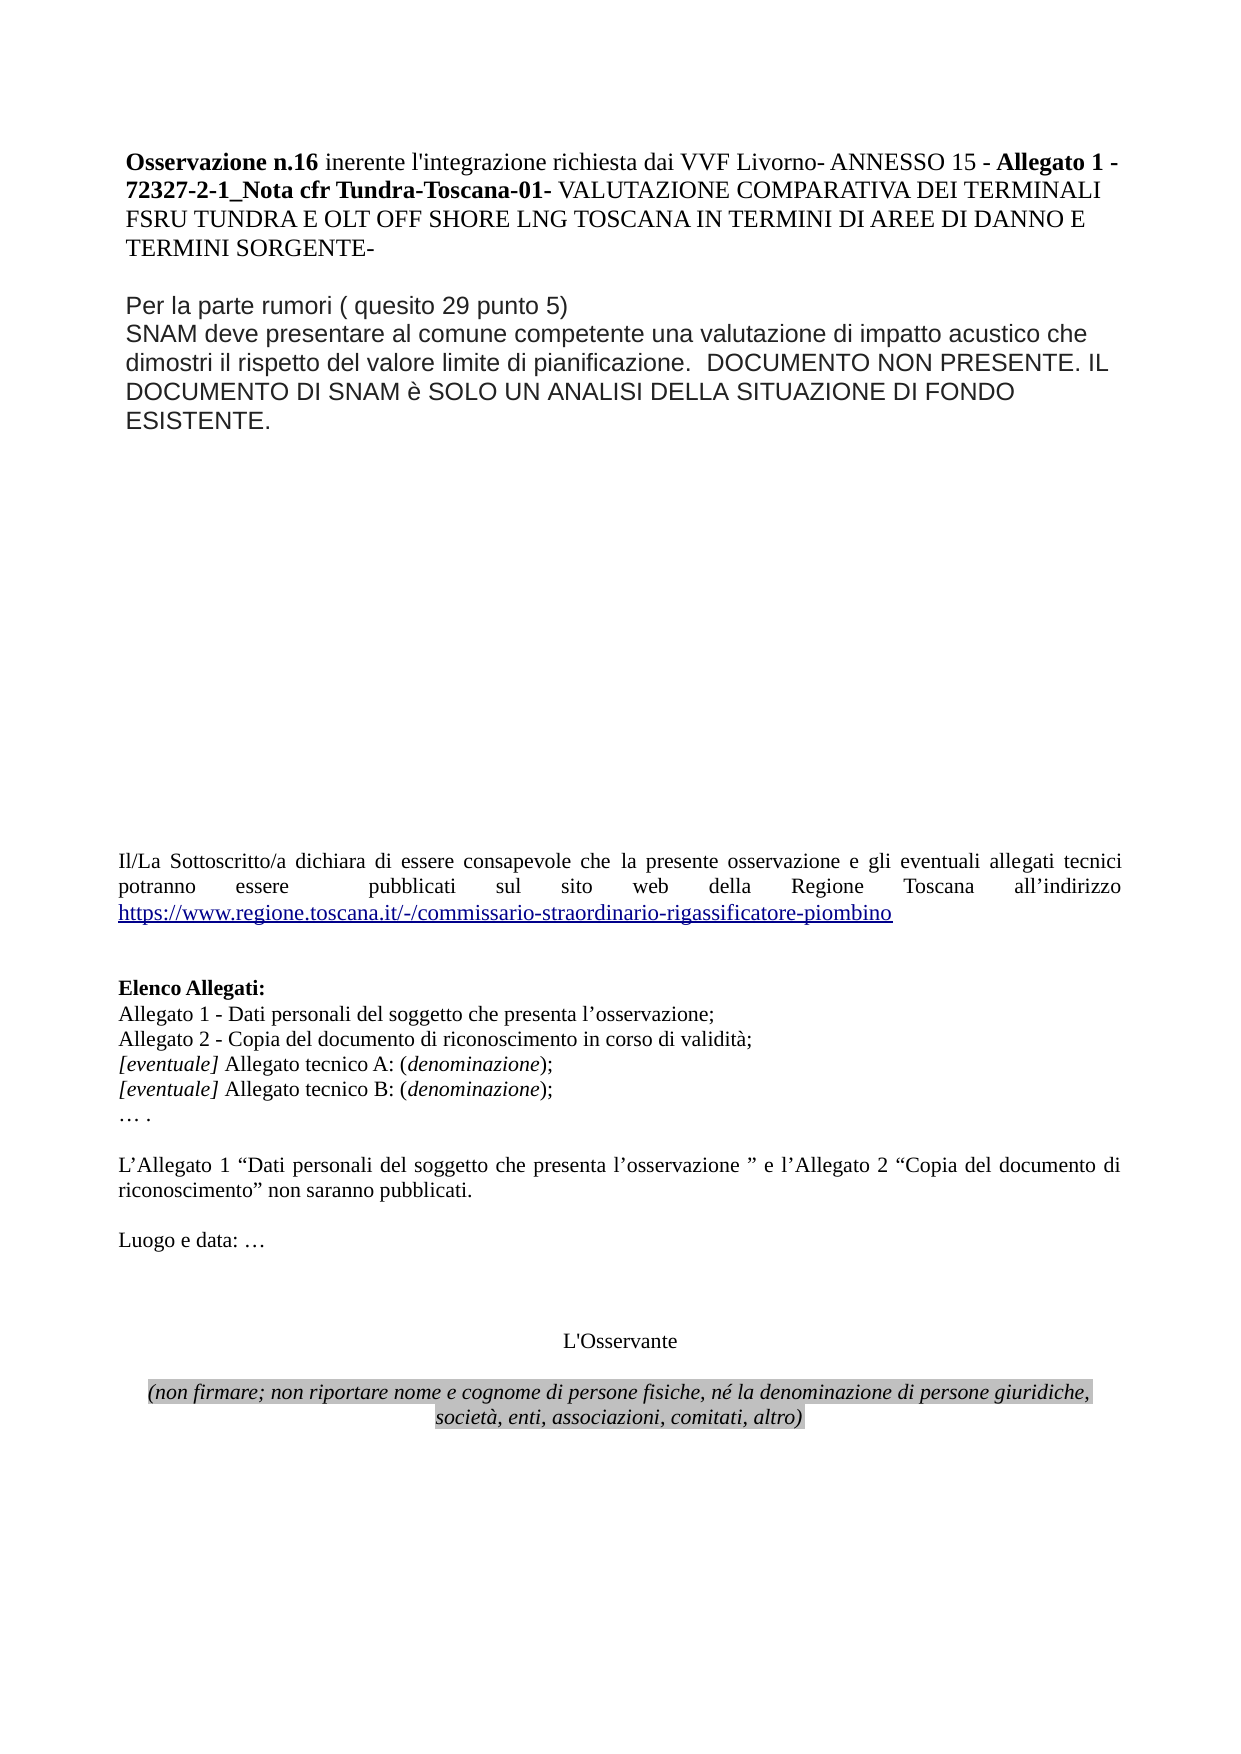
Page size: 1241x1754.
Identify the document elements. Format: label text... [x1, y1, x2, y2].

table_cell Osservazione n.16 inerente l'integrazione richiesta dai VVF Livorno- ANNESSO 15 - Allegato 1 - 72327-2-1_Nota cfr Tundra-Toscana-01- VALUTAZIONE COMPARATIVA DEI TERMINALI FSRU TUNDRA E OLT OFF SHORE LNG TOSCANA IN TERMINI DI AREE DI DANNO E TERMINI SORGENTE- Per la parte rumori ( quesito 29 punto 5) SNAM deve presentare al comune competente una valutazione di impatto acustico che dimostri il rispetto del valore limite di pianificazione. DOCUMENTO NON PRESENTE. IL DOCUMENTO DI SNAM è SOLO UN ANALISI DELLA SITUAZIONE DI FONDO ESISTENTE. [118, 118, 1157, 520]
text Allegato 1 - Dati personali del soggetto che presenta l’osservazione; [118, 1001, 1122, 1026]
text [eventuale] Allegato tecnico B: (denominazione); [118, 1076, 1122, 1101]
text Elenco Allegati: [118, 975, 1122, 1001]
table_cell [118, 520, 1157, 581]
text Luogo e data: … [118, 1227, 1122, 1253]
text L’Allegato 1 “Dati personali del soggetto che presenta l’osservazione ” e l’Allegato 2 “Copia del documento di riconoscimento” non saranno pubblicati. [118, 1152, 1122, 1202]
text (non firmare; non riportare nome e cognome di persone fisiche, né la denominazione di persone giuridiche, società, enti, associazioni, comitati, altro) [118, 1379, 1122, 1429]
text L'Osservante [118, 1328, 1122, 1353]
text Allegato 2 - Copia del documento di riconoscimento in corso di validità; [118, 1026, 1122, 1051]
table_cell [118, 581, 1157, 614]
text [eventuale] Allegato tecnico A: (denominazione); [118, 1051, 1122, 1076]
text … . [118, 1101, 1122, 1127]
text Il/La Sottoscritto/a dichiara di essere consapevole che la presente osservazione e gli eventuali allegati tecnici potranno essere pubblicati sul sito web della Regione Toscana all’indirizzo https://www.regione.toscana.it/-/commissario-straordinario-rigassificatore-piombino [118, 848, 1122, 925]
